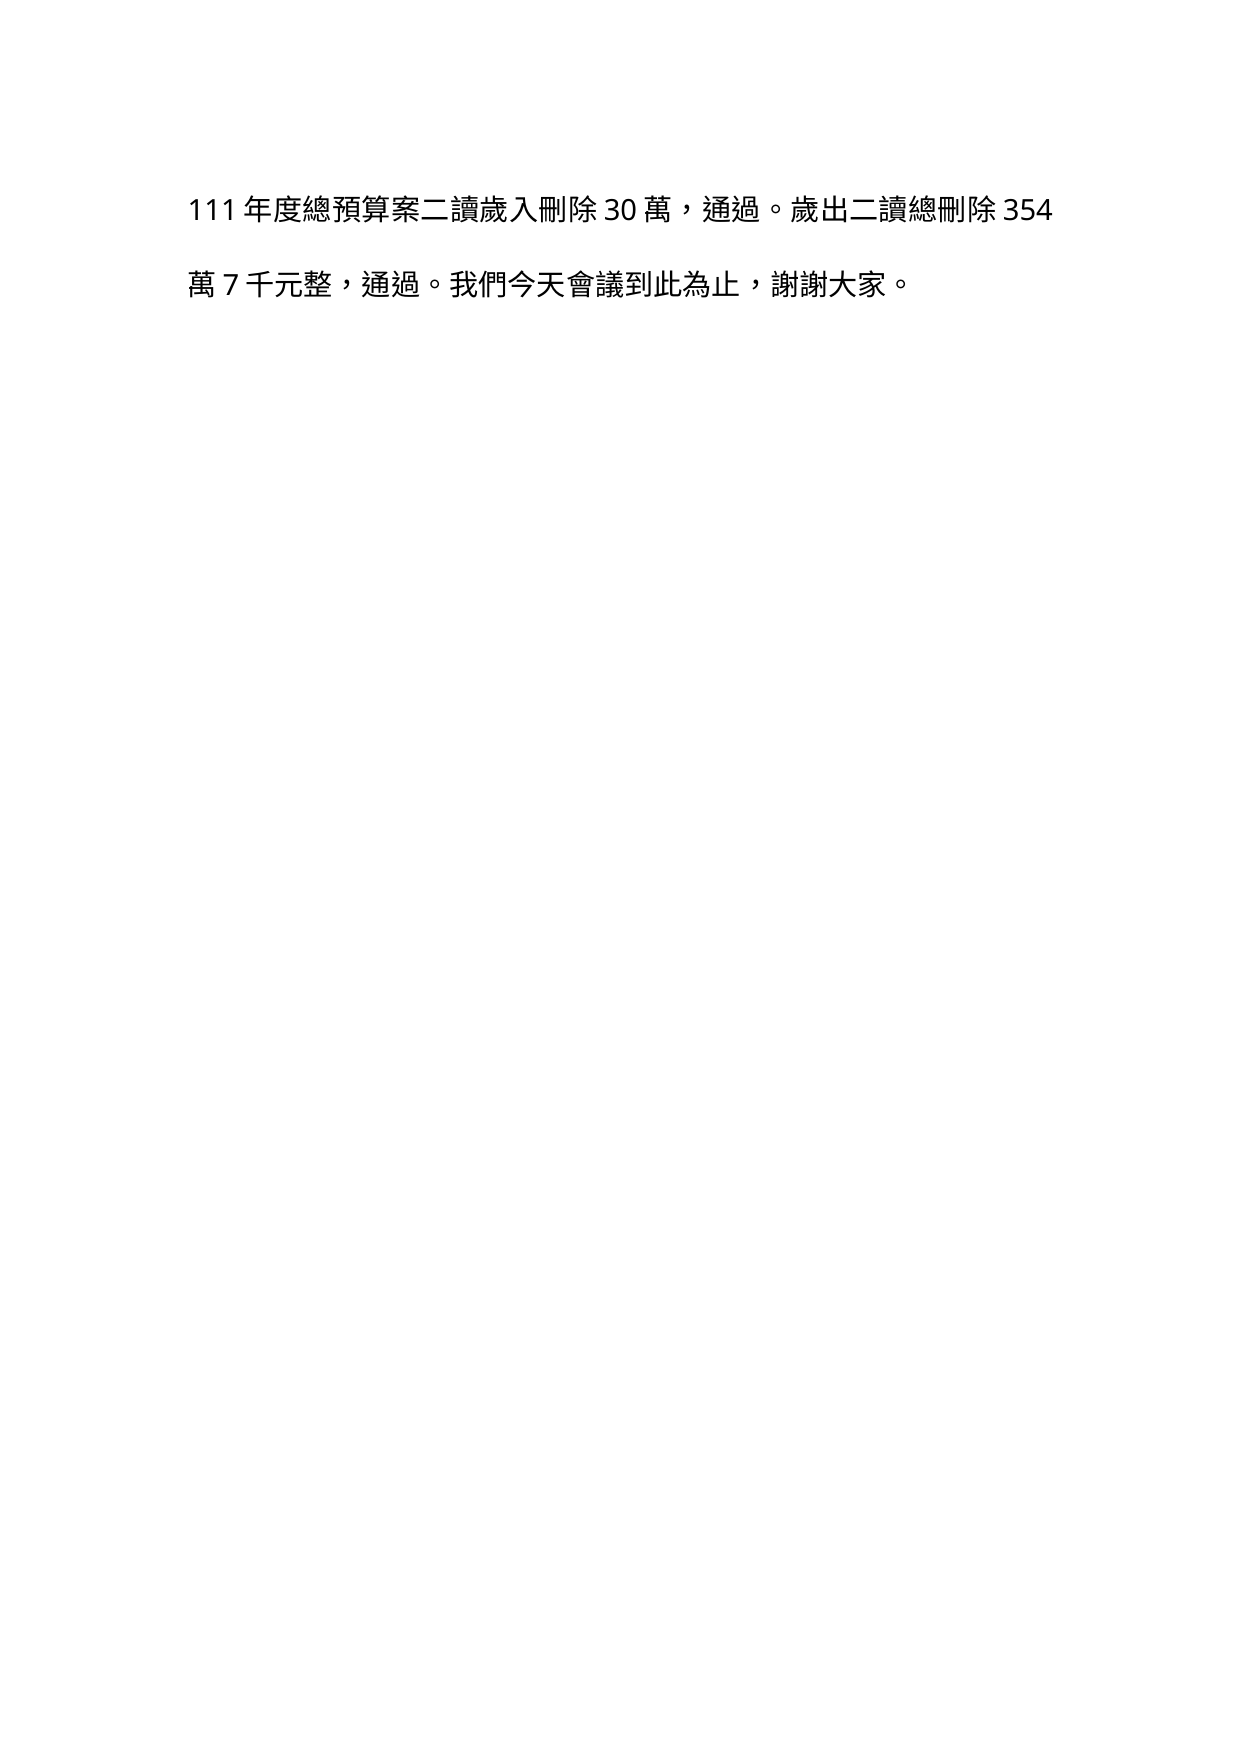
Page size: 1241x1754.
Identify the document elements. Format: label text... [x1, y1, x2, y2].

text 111年度總預算案二讀歲入刪除30萬，通過。歲出二讀總刪除354萬7千元整，通過。我們今天會議到此為止，謝謝大家。 [187, 164, 1053, 314]
